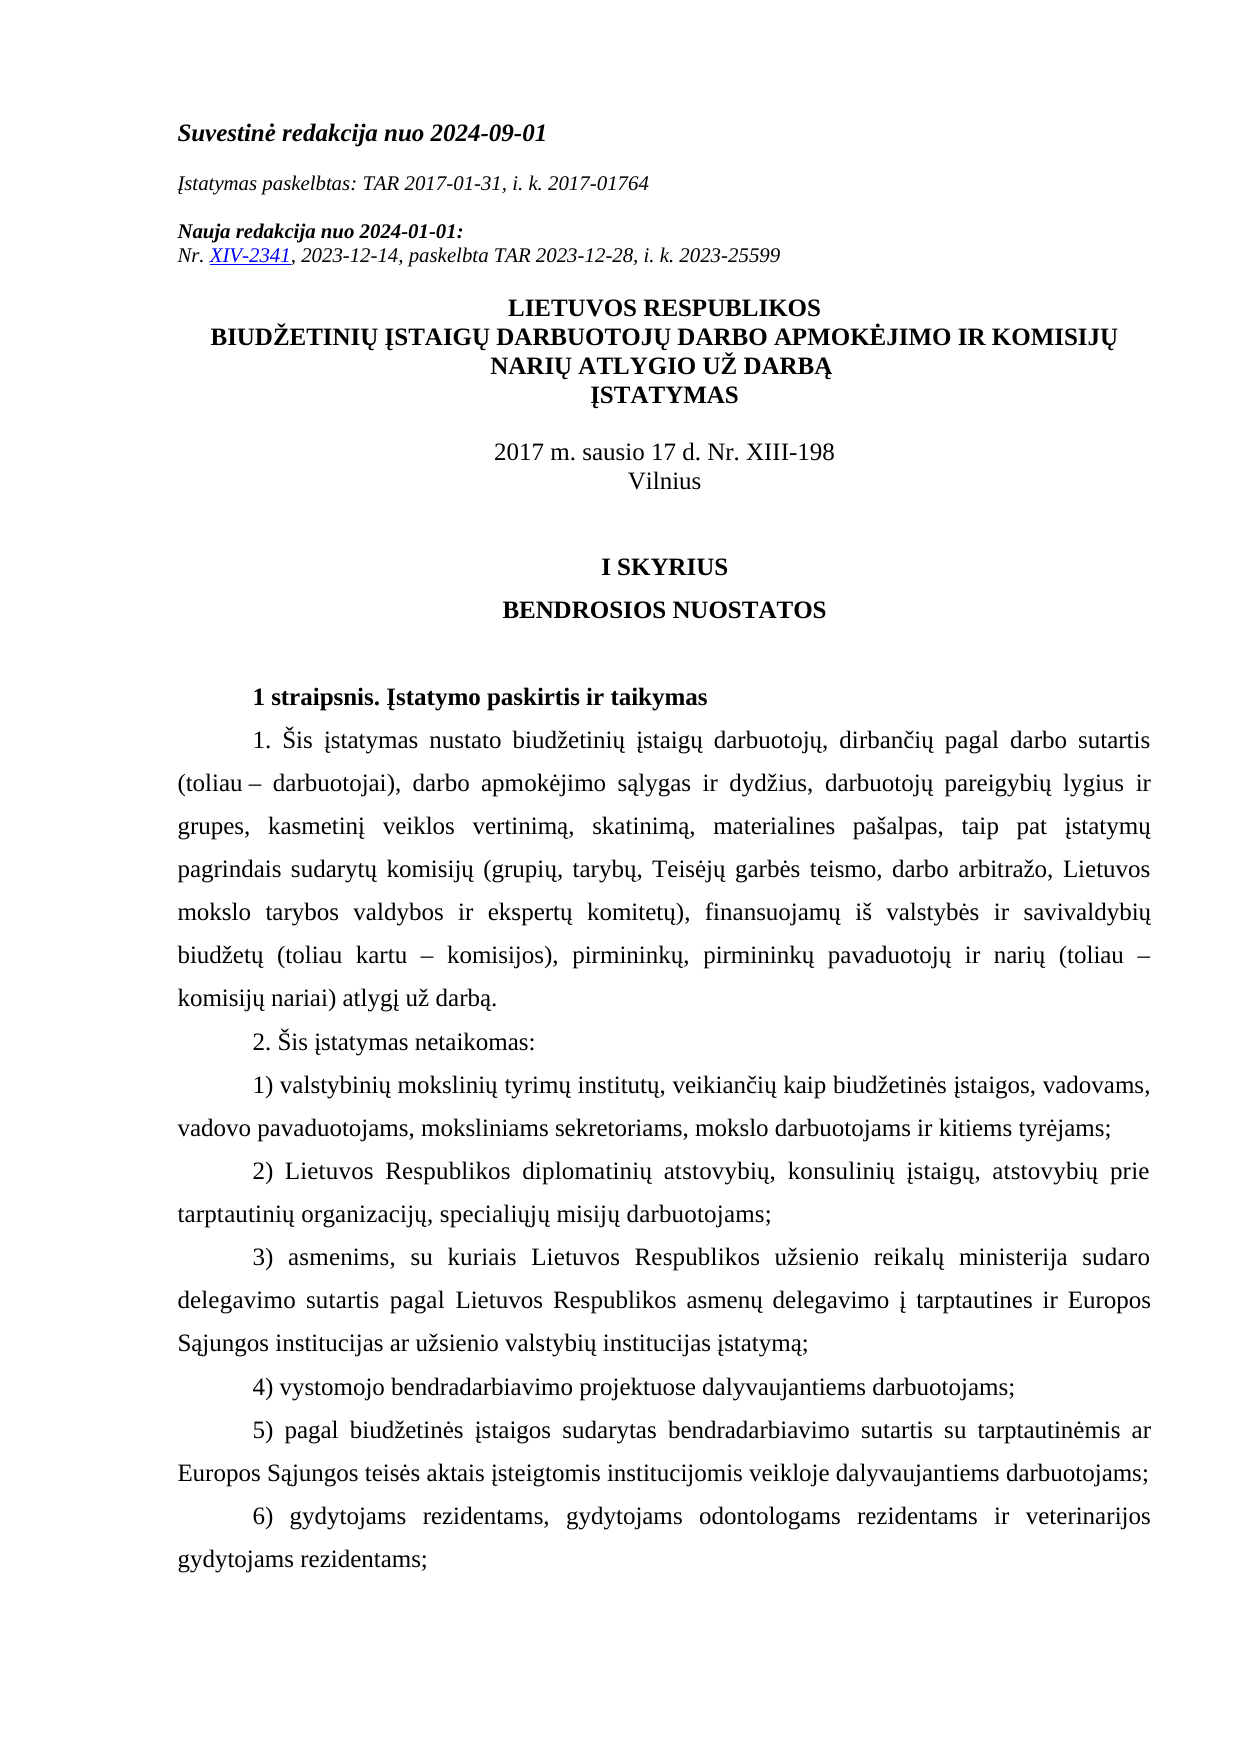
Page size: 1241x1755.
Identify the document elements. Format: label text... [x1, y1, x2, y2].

text ĮSTATYMAS [177, 380, 1152, 408]
text 4) vystomojo bendradarbiavimo projektuose dalyvaujantiems darbuotojams; [177, 1372, 1152, 1400]
text 2) Lietuvos Respublikos diplomatinių atstovybių, konsulinių įstaigų, atstovybių prie tarptautinių organizacijų, specialiųjų misijų darbuotojams; [177, 1156, 1152, 1228]
text Vilnius [177, 466, 1152, 495]
text 2. Šis įstatymas netaikomas: [177, 1027, 1152, 1055]
text LIETUVOS RESPUBLIKOS [177, 293, 1152, 322]
text Nauja redakcija nuo 2024-01-01: [177, 219, 1152, 243]
text 6) gydytojams rezidentams, gydytojams odontologams rezidentams ir veterinarijos gydytojams rezidentams; [177, 1501, 1152, 1573]
text 2017 m. sausio 17 d. Nr. XIII-198 [177, 437, 1152, 466]
text Suvestinė redakcija nuo 2024-09-01 [177, 118, 1152, 147]
text 1. Šis įstatymas nustato biudžetinių įstaigų darbuotojų, dirbančių pagal darbo sutartis (toliau – darbuotojai), darbo apmokėjimo sąlygas ir dydžius, darbuotojų pareigybių lygius ir grupes, kasmetinį veiklos vertinimą, skatinimą, materialines pašalpas, taip pat įstatymų pagrindais sudarytų komisijų (grupių, tarybų, Teisėjų garbės teismo, darbo arbitražo, Lietuvos mokslo tarybos valdybos ir ekspertų komitetų), finansuojamų iš valstybės ir savivaldybių biudžetų (toliau kartu – komisijos), pirmininkų, pirmininkų pavaduotojų ir narių (toliau – komisijų nariai) atlygį už darbą. [177, 725, 1152, 1012]
text I SKYRIUS [177, 552, 1152, 581]
text 3) asmenims, su kuriais Lietuvos Respublikos užsienio reikalų ministerija sudaro delegavimo sutartis pagal Lietuvos Respublikos asmenų delegavimo į tarptautines ir Europos Sąjungos institucijas ar užsienio valstybių institucijas įstatymą; [177, 1242, 1152, 1357]
text Įstatymas paskelbtas: TAR 2017-01-31, i. k. 2017-01764 [177, 171, 1152, 195]
text 5) pagal biudžetinės įstaigos sudarytas bendradarbiavimo sutartis su tarptautinėmis ar Europos Sąjungos teisės aktais įsteigtomis institucijomis veikloje dalyvaujantiems darbuotojams; [177, 1415, 1152, 1487]
text 1) valstybinių mokslinių tyrimų institutų, veikiančių kaip biudžetinės įstaigos, vadovams, vadovo pavaduotojams, moksliniams sekretoriams, mokslo darbuotojams ir kitiems tyrėjams; [177, 1070, 1152, 1142]
text 1 straipsnis. Įstatymo paskirtis ir taikymas [177, 682, 1152, 710]
text BIUDŽETINIŲ ĮSTAIGŲ DARBUOTOJŲ DARBO APMOKĖJIMO IR KOMISIJŲ NARIŲ atlygio už darbą [177, 322, 1152, 380]
text BENDROSIOS NUOSTATOS [177, 595, 1152, 624]
text Nr. XIV-2341, 2023-12-14, paskelbta TAR 2023-12-28, i. k. 2023-25599 [177, 243, 1152, 267]
